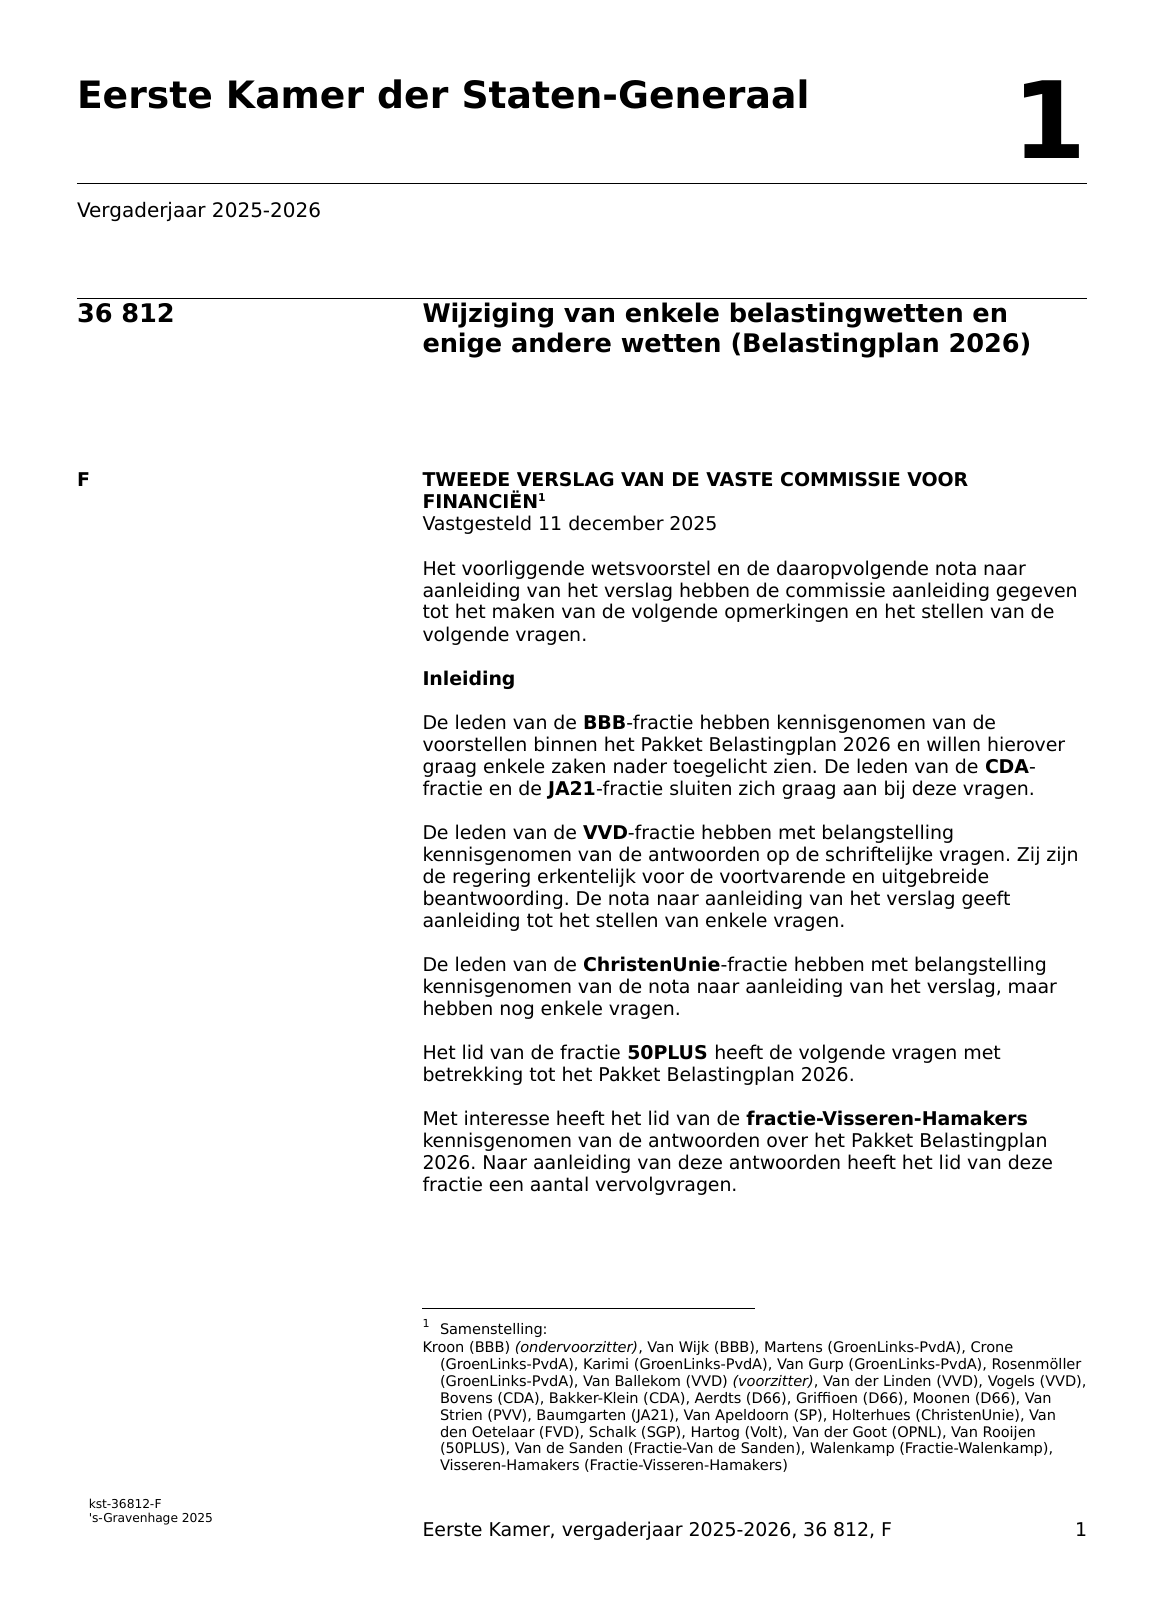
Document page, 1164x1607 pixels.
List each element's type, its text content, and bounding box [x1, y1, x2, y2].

table_cell Vergaderjaar 2025-2026 [77, 184, 1087, 298]
subtitle F TWEEDE VERSLAG VAN DE VASTE COMMISSIE VOOR FINANCIËN [77, 469, 1087, 513]
text kst-36812-F [88, 1497, 323, 1511]
text 's-Gravenhage 2025 [88, 1511, 323, 1525]
text De leden van de BBB-fractie hebben kennisgenomen van de voorstellen binnen het Pakket Belastingplan 2026 en willen hierover graag enkele zaken nader toegelicht zien. De leden van de CDA-fractie en de JA21-fractie sluiten zich graag aan bij deze vragen. [422, 712, 1087, 800]
text De leden van de ChristenUnie-fractie hebben met belangstelling kennisgenomen van de nota naar aanleiding van het verslag, maar hebben nog enkele vragen. [422, 954, 1087, 1020]
text Het lid van de fractie 50PLUS heeft de volgende vragen met betrekking tot het Pakket Belastingplan 2026. [422, 1042, 1087, 1086]
text De leden van de VVD-fractie hebben met belangstelling kennisgenomen van de antwoorden op de schriftelijke vragen. Zij zijn de regering erkentelijk voor de voortvarende en uitgebreide beantwoording. De nota naar aanleiding van het verslag geeft aanleiding tot het stellen van enkele vragen. [422, 822, 1087, 932]
text Kroon (BBB) (ondervoorzitter), Van Wijk (BBB), Martens (GroenLinks-PvdA), Crone (GroenLinks-PvdA), Karimi (GroenLinks-PvdA), Van Gurp (GroenLinks-PvdA), Rosenmöller (GroenLinks-PvdA), Van Ballekom (VVD) (voorzitter), Van der Linden (VVD), Vogels (VVD), Bovens (CDA), Bakker-Klein (CDA), Aerdts (D66), Griffioen (D66), Moonen (D66), Van Strien (PVV), Baumgarten (JA21), Van Apeldoorn (SP), Holterhues (ChristenUnie), Van den Oetelaar (FVD), Schalk (SGP), Hartog (Volt), Van der Goot (OPNL), Van Rooijen (50PLUS), Van de Sanden (Fractie-Van de Sanden), Walenkamp (Fractie-Walenkamp), Visseren-Hamakers (Fractie-Visseren-Hamakers) [422, 1339, 1087, 1474]
subtitle Inleiding [422, 668, 1087, 689]
text Met interesse heeft het lid van de fractie-Visseren-Hamakers kennisgenomen van de antwoorden over het Pakket Belastingplan 2026. Naar aanleiding van deze antwoorden heeft het lid van deze fractie een aantal vervolgvragen. [422, 1108, 1087, 1196]
table_header 1 [886, 59, 1087, 183]
table_header Eerste Kamer der Staten-Generaal [77, 59, 886, 183]
text Vastgesteld 11 december 2025 [422, 513, 1087, 535]
subtitle 36 812 Wijziging van enkele belastingwetten en enige andere wetten (Belastingplan 2026) [77, 299, 1087, 358]
text Samenstelling: [422, 1317, 1087, 1339]
text Het voorliggende wetsvoorstel en de daaropvolgende nota naar aanleiding van het verslag hebben de commissie aanleiding gegeven tot het maken van de volgende opmerkingen en het stellen van de volgende vragen. [422, 557, 1087, 645]
